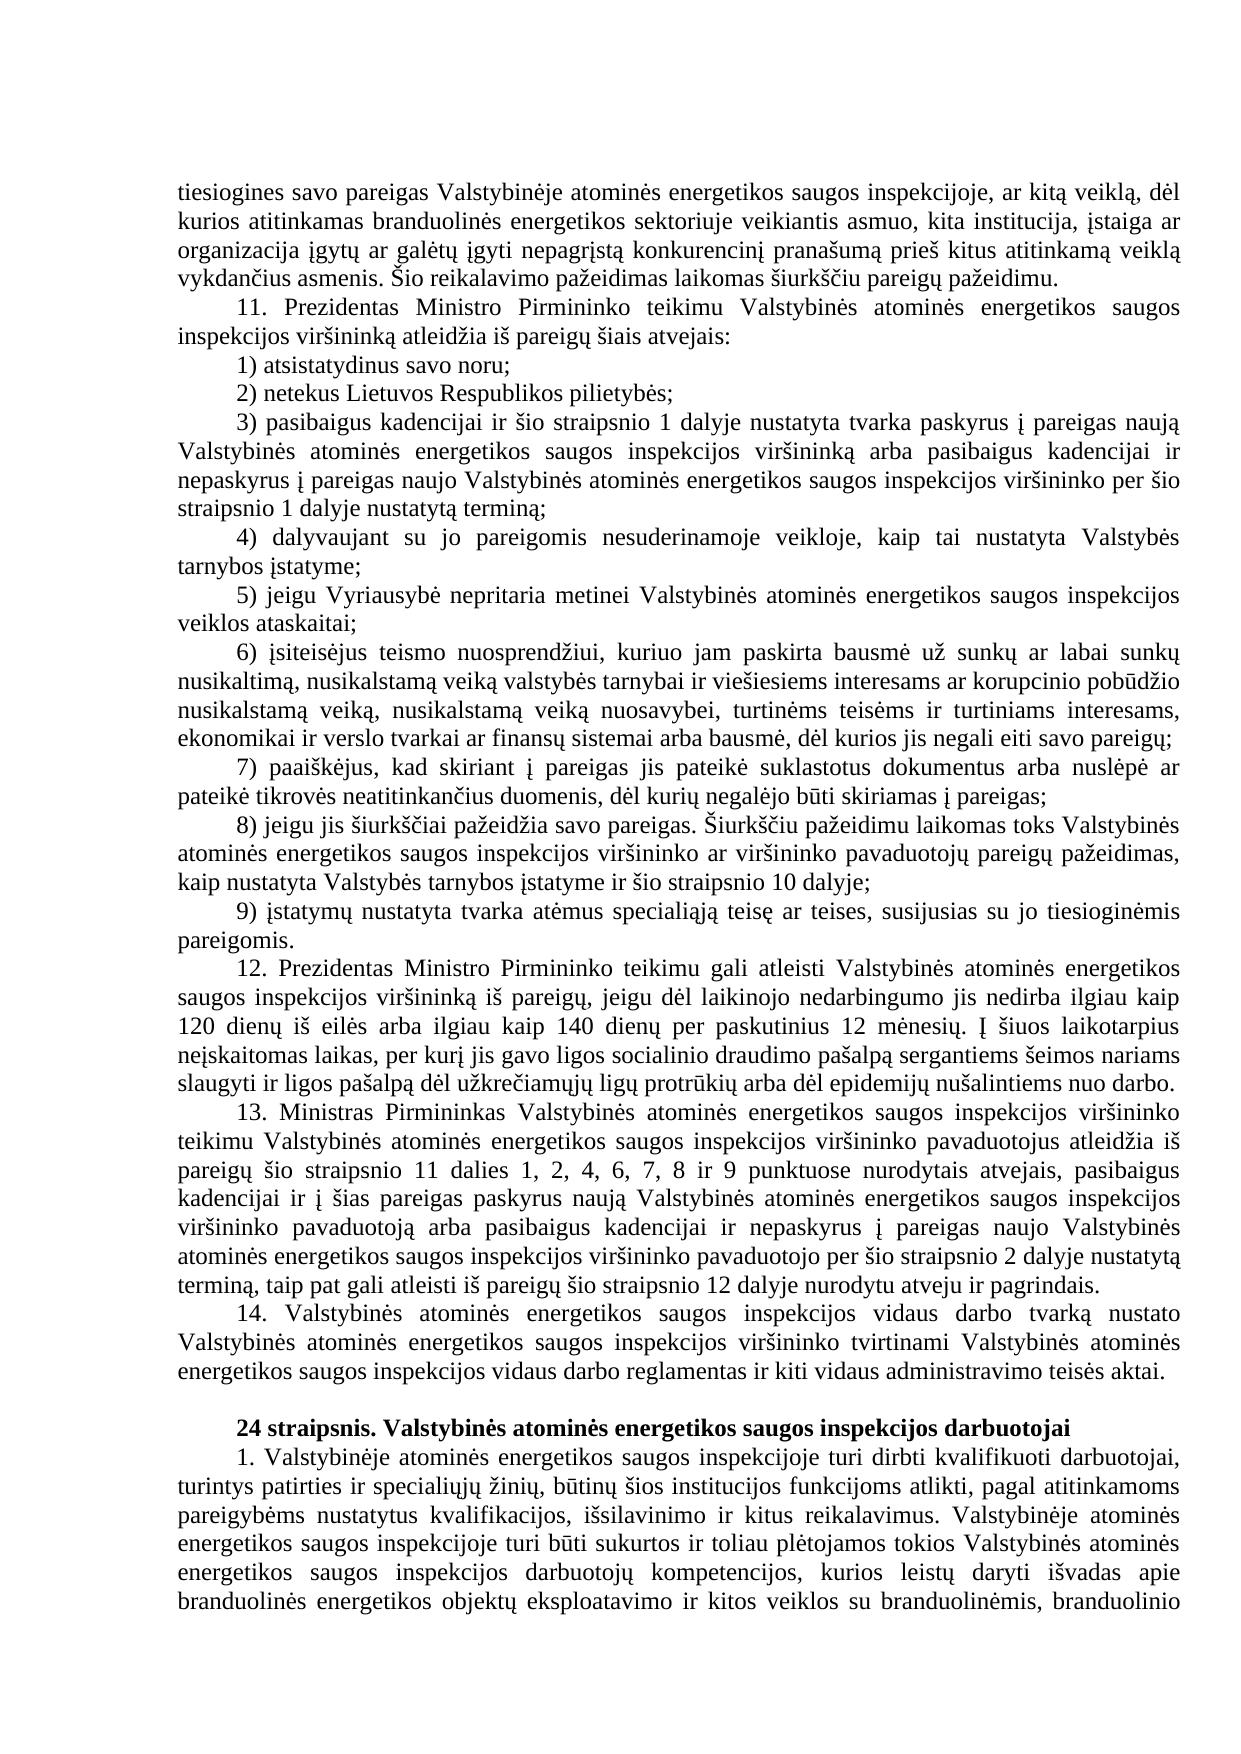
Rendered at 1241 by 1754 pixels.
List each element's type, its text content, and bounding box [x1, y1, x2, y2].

text tiesiogines savo pareigas Valstybinėje atominės energetikos saugos inspekcijoje, ar kitą veiklą, dėl kurios atitinkamas branduolinės energetikos sektoriuje veikiantis asmuo, kita institucija, įstaiga ar organizacija įgytų ar galėtų įgyti nepagrįstą konkurencinį pranašumą prieš kitus atitinkamą veiklą vykdančius asmenis. Šio reikalavimo pažeidimas laikomas šiurkščiu pareigų pažeidimu. [177, 177, 1181, 292]
text 2) netekus Lietuvos Respublikos pilietybės; [177, 378, 1181, 407]
text 7) paaiškėjus, kad skiriant į pareigas jis pateikė suklastotus dokumentus arba nuslėpė ar pateikė tikrovės neatitinkančius duomenis, dėl kurių negalėjo būti skiriamas į pareigas; [177, 752, 1181, 810]
text 1. Valstybinėje atominės energetikos saugos inspekcijoje turi dirbti kvalifikuoti darbuotojai, turintys patirties ir specialiųjų žinių, būtinų šios institucijos funkcijoms atlikti, pagal atitinkamoms pareigybėms nustatytus kvalifikacijos, išsilavinimo ir kitus reikalavimus. Valstybinėje atominės energetikos saugos inspekcijoje turi būti sukurtos ir toliau plėtojamos tokios Valstybinės atominės energetikos saugos inspekcijos darbuotojų kompetencijos, kurios leistų daryti išvadas apie branduolinės energetikos objektų eksploatavimo ir kitos veiklos su branduolinėmis, branduolinio [177, 1442, 1181, 1615]
text 6) įsiteisėjus teismo nuosprendžiui, kuriuo jam paskirta bausmė už sunkų ar labai sunkų nusikaltimą, nusikalstamą veiką valstybės tarnybai ir viešiesiems interesams ar korupcinio pobūdžio nusikalstamą veiką, nusikalstamą veiką nuosavybei, turtinėms teisėms ir turtiniams interesams, ekonomikai ir verslo tvarkai ar finansų sistemai arba bausmė, dėl kurios jis negali eiti savo pareigų; [177, 637, 1181, 752]
text 3) pasibaigus kadencijai ir šio straipsnio 1 dalyje nustatyta tvarka paskyrus į pareigas naują Valstybinės atominės energetikos saugos inspekcijos viršininką arba pasibaigus kadencijai ir nepaskyrus į pareigas naujo Valstybinės atominės energetikos saugos inspekcijos viršininko per šio straipsnio 1 dalyje nustatytą terminą; [177, 407, 1181, 522]
text 11. Prezidentas Ministro Pirmininko teikimu Valstybinės atominės energetikos saugos inspekcijos viršininką atleidžia iš pareigų šiais atvejais: [177, 292, 1181, 350]
text 4) dalyvaujant su jo pareigomis nesuderinamoje veikloje, kaip tai nustatyta Valstybės tarnybos įstatyme; [177, 522, 1181, 580]
text 14. Valstybinės atominės energetikos saugos inspekcijos vidaus darbo tvarką nustato Valstybinės atominės energetikos saugos inspekcijos viršininko tvirtinami Valstybinės atominės energetikos saugos inspekcijos vidaus darbo reglamentas ir kiti vidaus administravimo teisės aktai. [177, 1298, 1181, 1385]
text 13. Ministras Pirmininkas Valstybinės atominės energetikos saugos inspekcijos viršininko teikimu Valstybinės atominės energetikos saugos inspekcijos viršininko pavaduotojus atleidžia iš pareigų šio straipsnio 11 dalies 1, 2, 4, 6, 7, 8 ir 9 punktuose nurodytais atvejais, pasibaigus kadencijai ir į šias pareigas paskyrus naują Valstybinės atominės energetikos saugos inspekcijos viršininko pavaduotoją arba pasibaigus kadencijai ir nepaskyrus į pareigas naujo Valstybinės atominės energetikos saugos inspekcijos viršininko pavaduotojo per šio straipsnio 2 dalyje nustatytą terminą, taip pat gali atleisti iš pareigų šio straipsnio 12 dalyje nurodytu atveju ir pagrindais. [177, 1097, 1181, 1298]
text 24 straipsnis. Valstybinės atominės energetikos saugos inspekcijos darbuotojai [177, 1413, 1181, 1442]
text 8) jeigu jis šiurkščiai pažeidžia savo pareigas. Šiurkščiu pažeidimu laikomas toks Valstybinės atominės energetikos saugos inspekcijos viršininko ar viršininko pavaduotojų pareigų pažeidimas, kaip nustatyta Valstybės tarnybos įstatyme ir šio straipsnio 10 dalyje; [177, 810, 1181, 896]
text 5) jeigu Vyriausybė nepritaria metinei Valstybinės atominės energetikos saugos inspekcijos veiklos ataskaitai; [177, 580, 1181, 637]
text 1) atsistatydinus savo noru; [177, 350, 1181, 378]
text 9) įstatymų nustatyta tvarka atėmus specialiąją teisę ar teises, susijusias su jo tiesioginėmis pareigomis. [177, 896, 1181, 953]
text 12. Prezidentas Ministro Pirmininko teikimu gali atleisti Valstybinės atominės energetikos saugos inspekcijos viršininką iš pareigų, jeigu dėl laikinojo nedarbingumo jis nedirba ilgiau kaip 120 dienų iš eilės arba ilgiau kaip 140 dienų per paskutinius 12 mėnesių. Į šiuos laikotarpius neįskaitomas laikas, per kurį jis gavo ligos socialinio draudimo pašalpą sergantiems šeimos nariams slaugyti ir ligos pašalpą dėl užkrečiamųjų ligų protrūkių arba dėl epidemijų nušalintiems nuo darbo. [177, 953, 1181, 1097]
